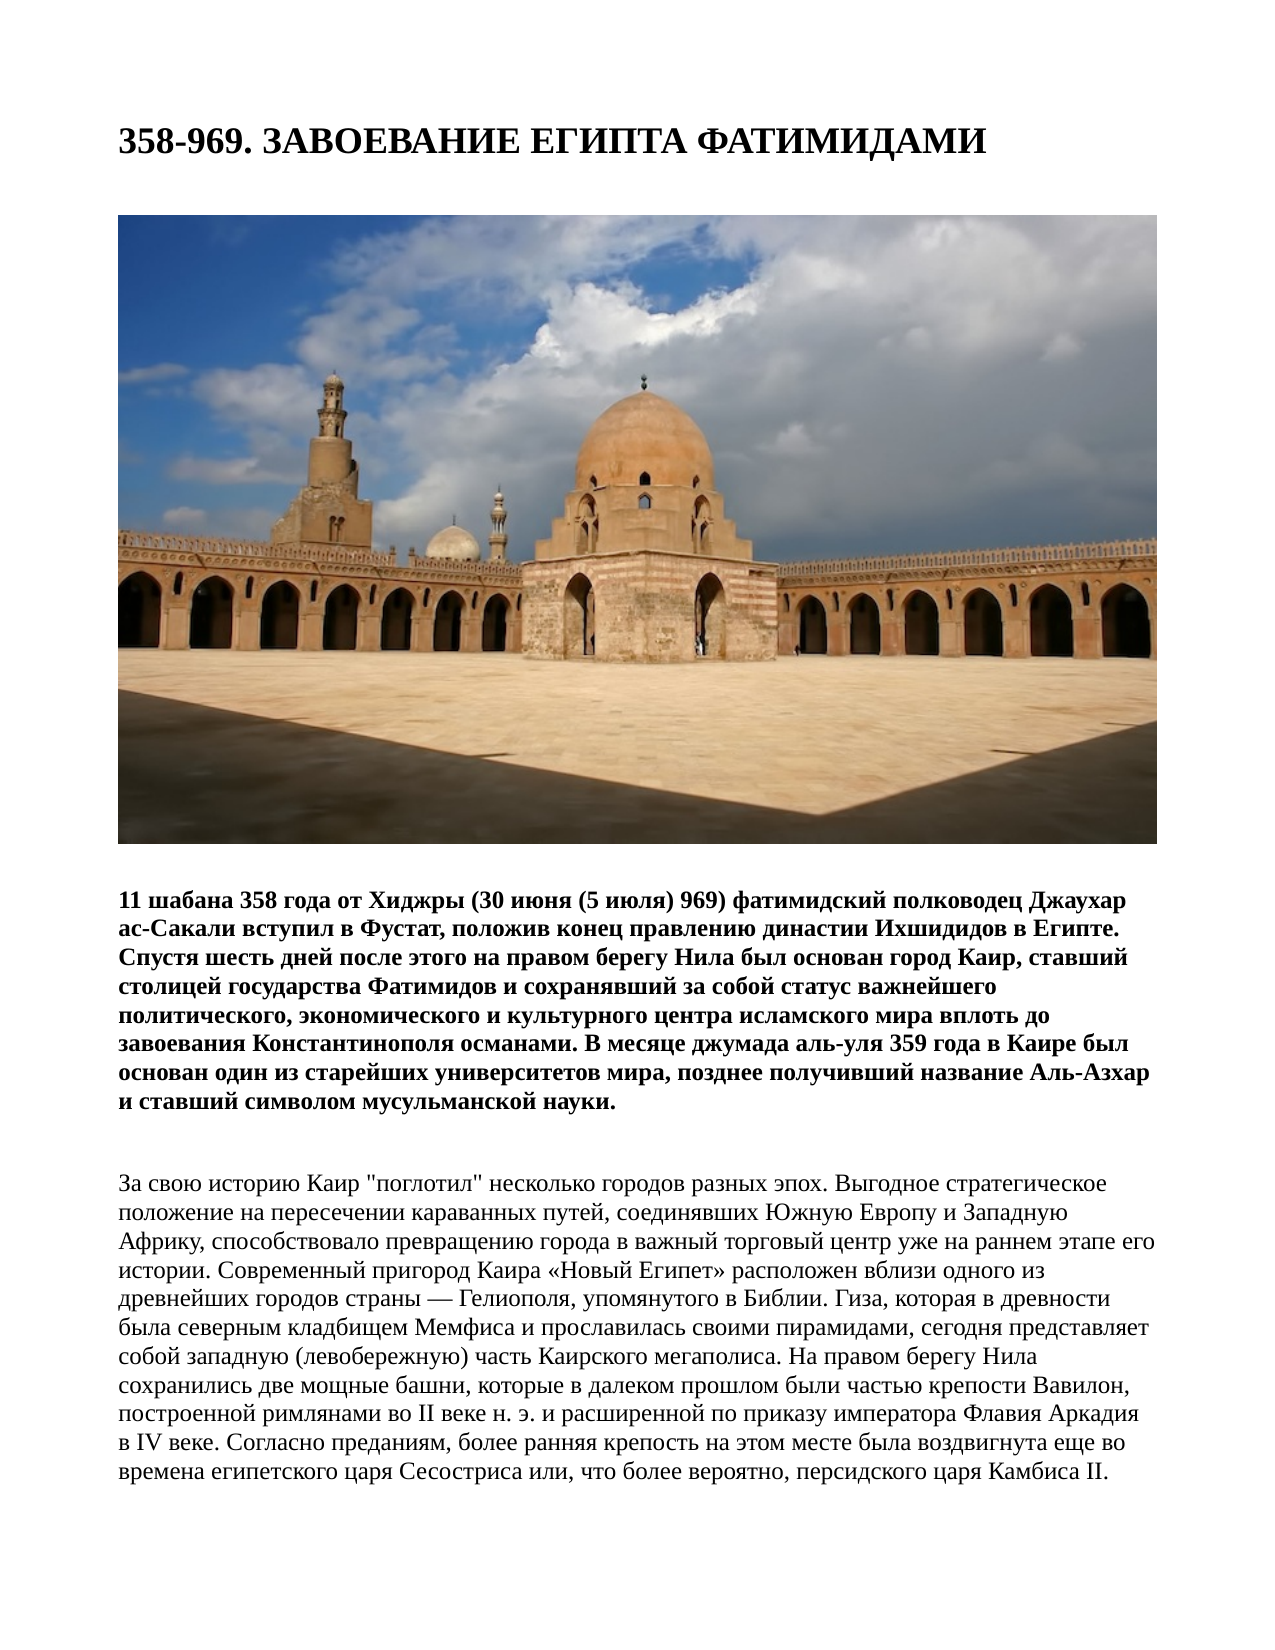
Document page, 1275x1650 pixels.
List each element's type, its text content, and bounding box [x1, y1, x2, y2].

text 11 шабана 358 года от Хиджры (30 июня (5 июля) 969) фатимидский полководец Джаухар ас-Сакали вступил в Фустат, положив конец правлению династии Ихшидидов в Египте. Спустя шесть дней после этого на правом берегу Нила был основан город Каир, ставший столицей государства Фатимидов и сохранявший за собой статус важнейшего политического, экономического и культурного центра исламского мира вплоть до завоевания Константинополя османами. В месяце джумада аль-уля 359 года в Каире был основан один из старейших университетов мира, позднее получивший название Аль-Азхар и ставший символом мусульманской науки. [118, 885, 1157, 1115]
picture [118, 215, 1157, 844]
text За свою историю Каир "поглотил" несколько городов разных эпох. Выгодное стратегическое положение на пересечении караванных путей, соединявших Южную Европу и Западную Африку, способствовало превращению города в важный торговый центр уже на раннем этапе его истории. Современный пригород Каира «Новый Египет» расположен вблизи одного из древнейших городов страны — Гелиополя, упомянутого в Библии. Гиза, которая в древности была северным кладбищем Мемфиса и прославилась своими пирамидами, сегодня представляет собой западную (левобережную) часть Каирского мегаполиса. На правом берегу Нила сохранились две мощные башни, которые в далеком прошлом были частью крепости Вавилон, построенной римлянами во II веке н. э. и расширенной по приказу императора Флавия Аркадия в IV веке. Согласно преданиям, более ранняя крепость на этом месте была воздвигнута еще во времена египетского царя Сесостриса или, что более вероятно, персидского царя Камбиса II. [118, 1168, 1157, 1485]
subtitle 358-969. ЗАВОЕВАНИЕ ЕГИПТА ФАТИМИДАМИ [118, 118, 1157, 161]
